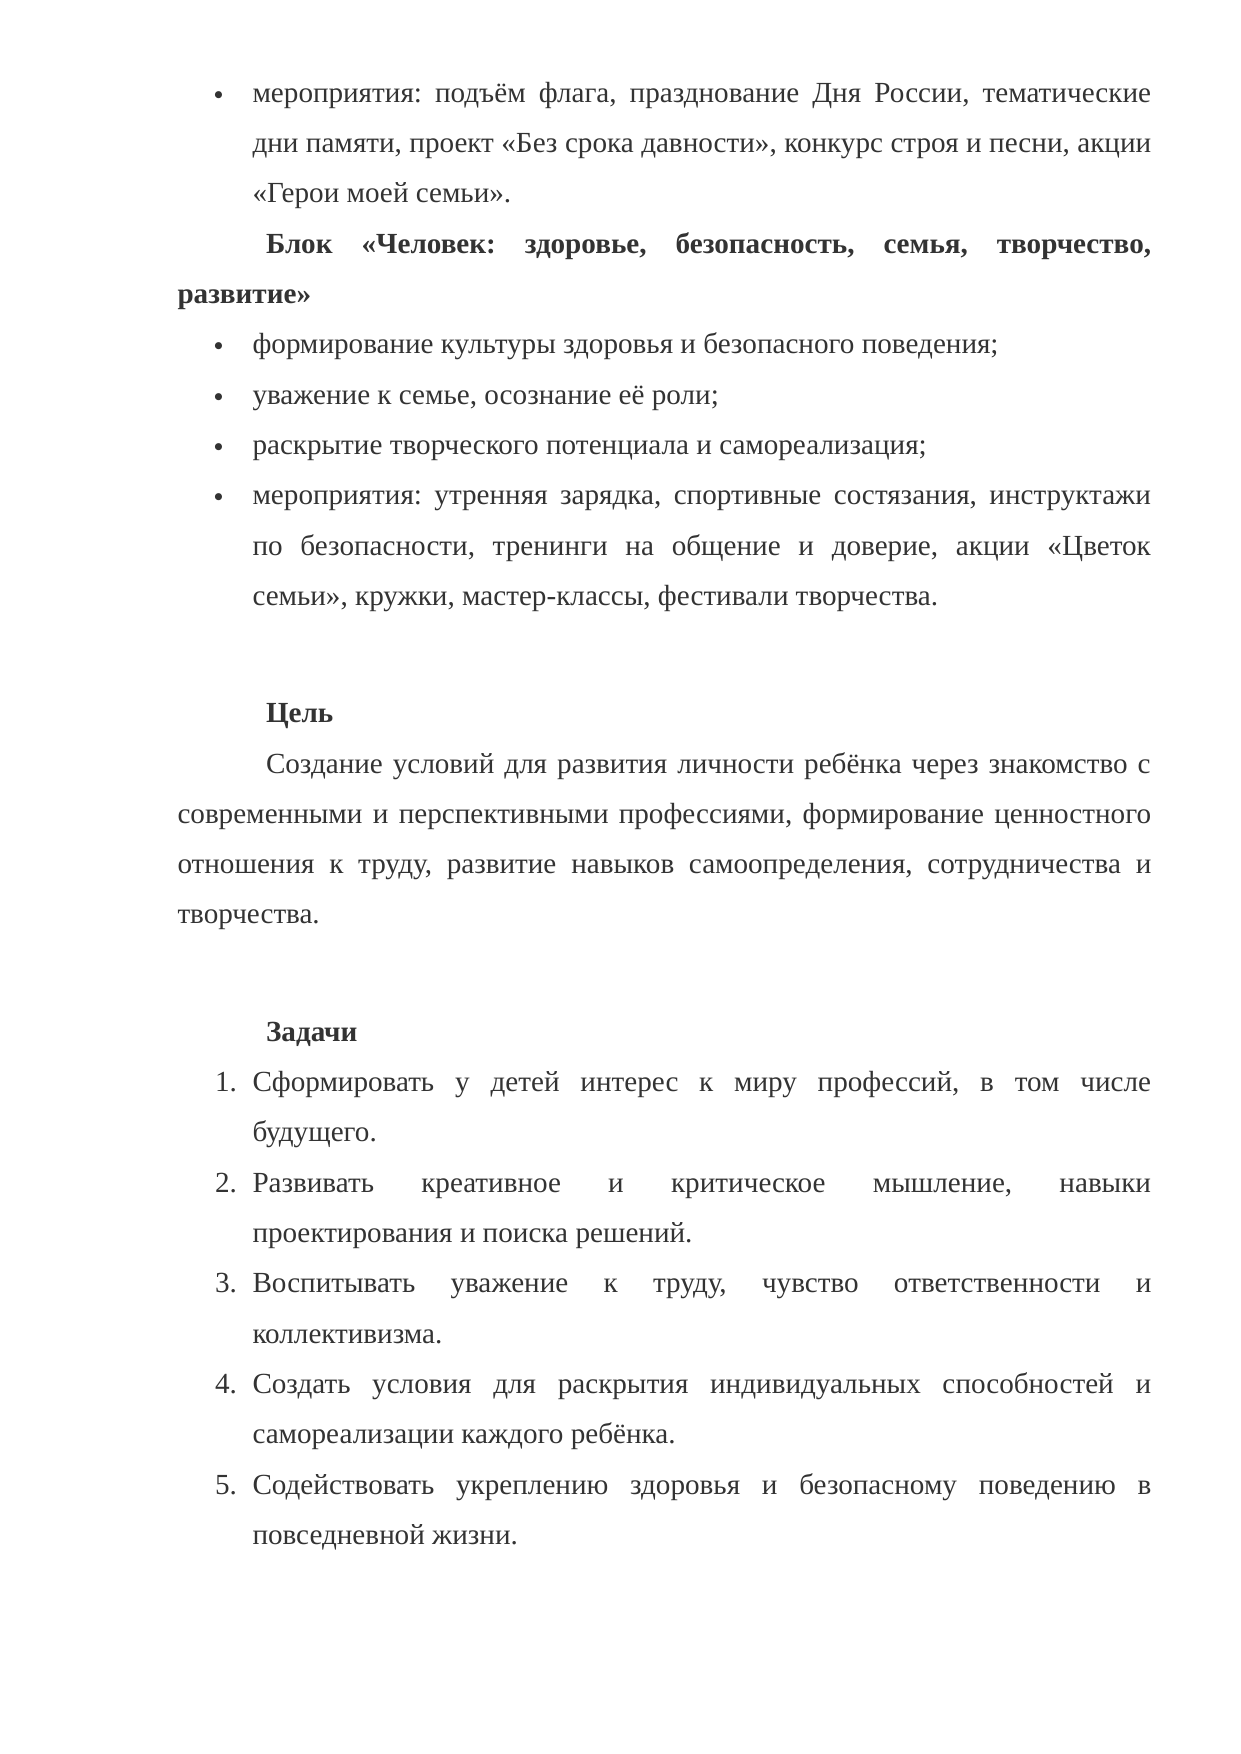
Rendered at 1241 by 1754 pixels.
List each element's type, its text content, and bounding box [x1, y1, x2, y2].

list Создать условия для раскрытия индивидуальных способностей и самореализации каждого ребёнка. [215, 1366, 1152, 1450]
list раскрытие творческого потенциала и самореализация; [215, 427, 1152, 461]
text Создание условий для развития личности ребёнка через знакомство с современными и перспективными профессиями, формирование ценностного отношения к труду, развитие навыков самоопределения, сотрудничества и творчества. [177, 746, 1152, 930]
list Содействовать укреплению здоровья и безопасному поведению в повседневной жизни. [215, 1467, 1152, 1551]
list формирование культуры здоровья и безопасного поведения; [215, 327, 1152, 360]
list мероприятия: подъём флага, празднование Дня России, тематические дни памяти, проект «Без срока давности», конкурс строя и песни, акции «Герои моей семьи». [215, 75, 1152, 209]
list Сформировать у детей интерес к миру профессий, в том числе будущего. [215, 1064, 1152, 1148]
list мероприятия: утренняя зарядка, спортивные состязания, инструктажи по безопасности, тренинги на общение и доверие, акции «Цветок семьи», кружки, мастер-классы, фестивали творчества. [215, 477, 1152, 612]
text Задачи [177, 1014, 1152, 1047]
text Цель [177, 695, 1152, 729]
text Блок «Человек: здоровье, безопасность, семья, творчество, развитие» [177, 226, 1152, 310]
list Воспитывать уважение к труду, чувство ответственности и коллективизма. [215, 1266, 1152, 1349]
list уважение к семье, осознание её роли; [215, 377, 1152, 410]
list Развивать креативное и критическое мышление, навыки проектирования и поиска решений. [215, 1165, 1152, 1249]
